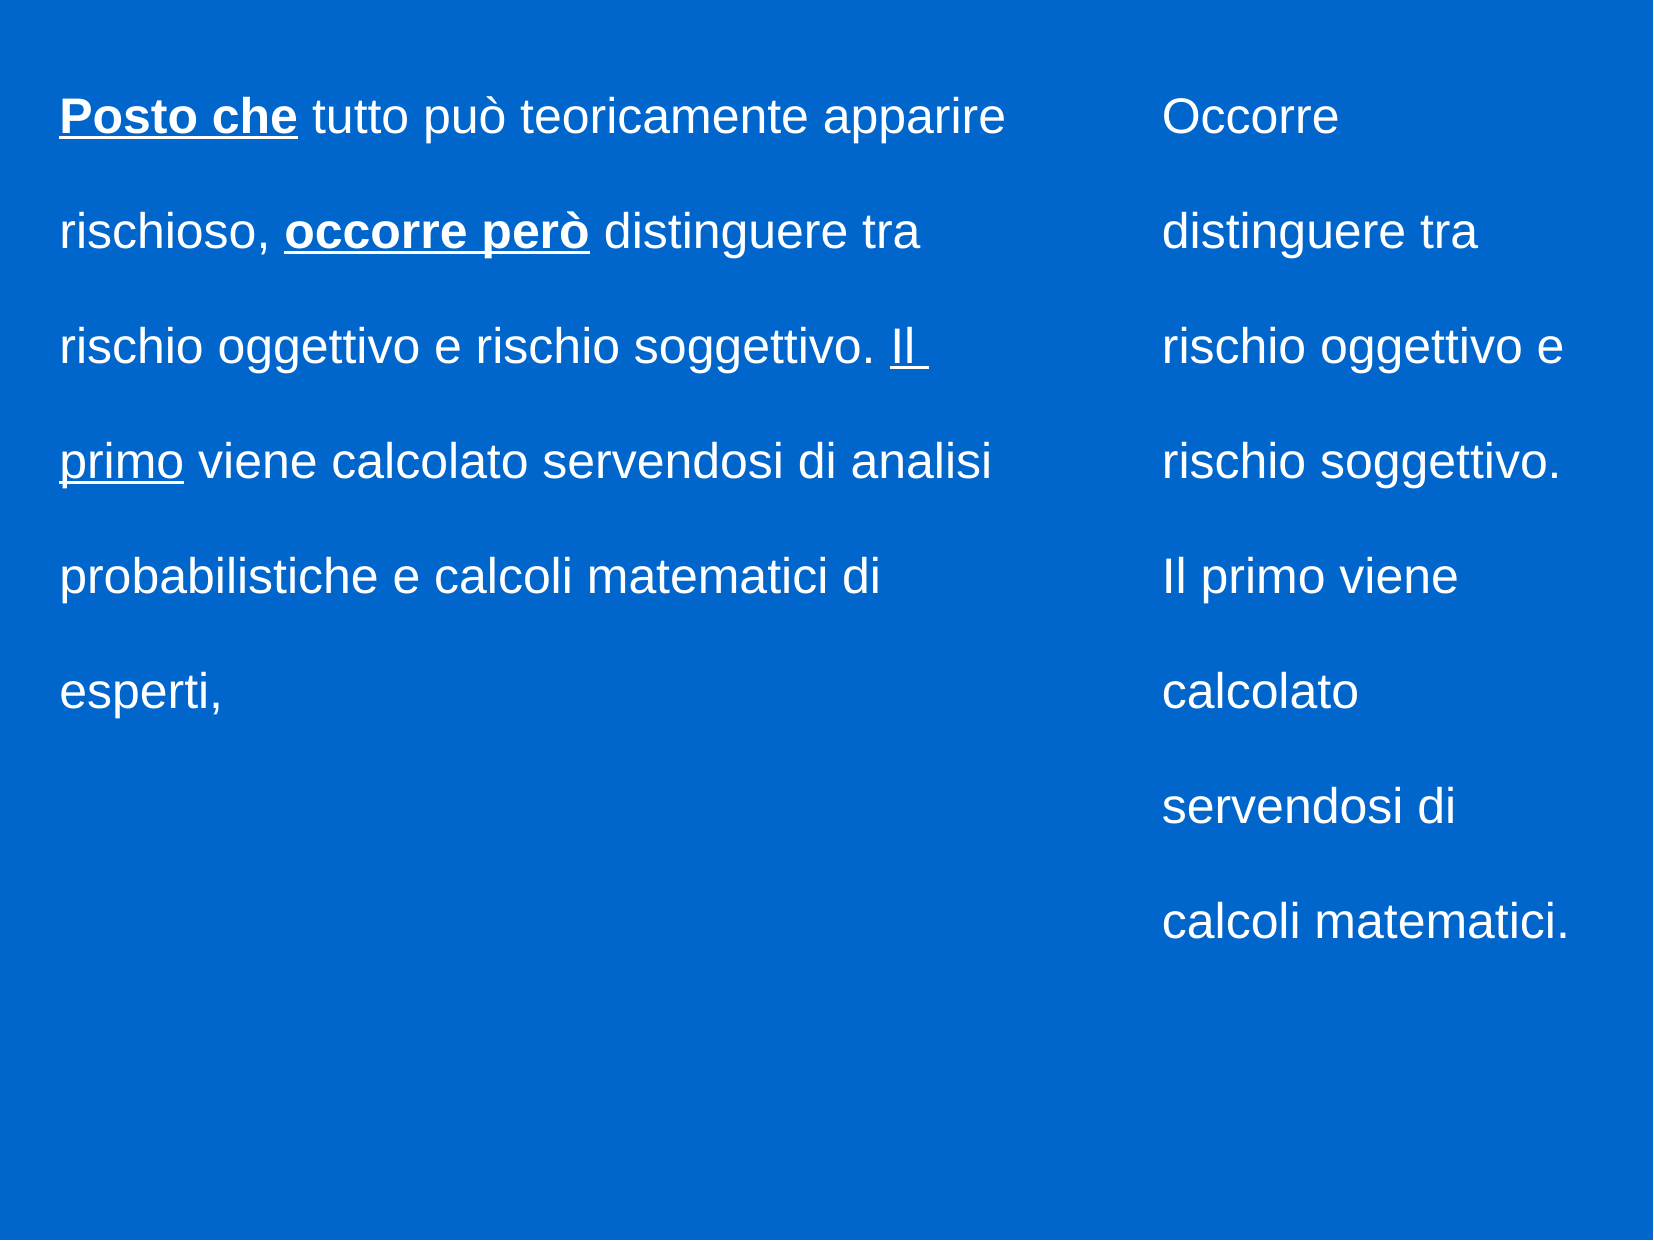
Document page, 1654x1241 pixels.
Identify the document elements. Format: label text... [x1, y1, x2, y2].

text Occorre distinguere tra rischio oggettivo e rischio soggettivo. Il primo viene calcolato servendosi di calcoli matematici. [1162, 86, 1594, 949]
text Posto che tutto può teoricamente apparire rischioso, occorre però distinguere tra rischio oggettivo e rischio soggettivo. Il primo viene calcolato servendosi di analisi probabilistiche e calcoli matematici di esperti, [59, 86, 1043, 719]
